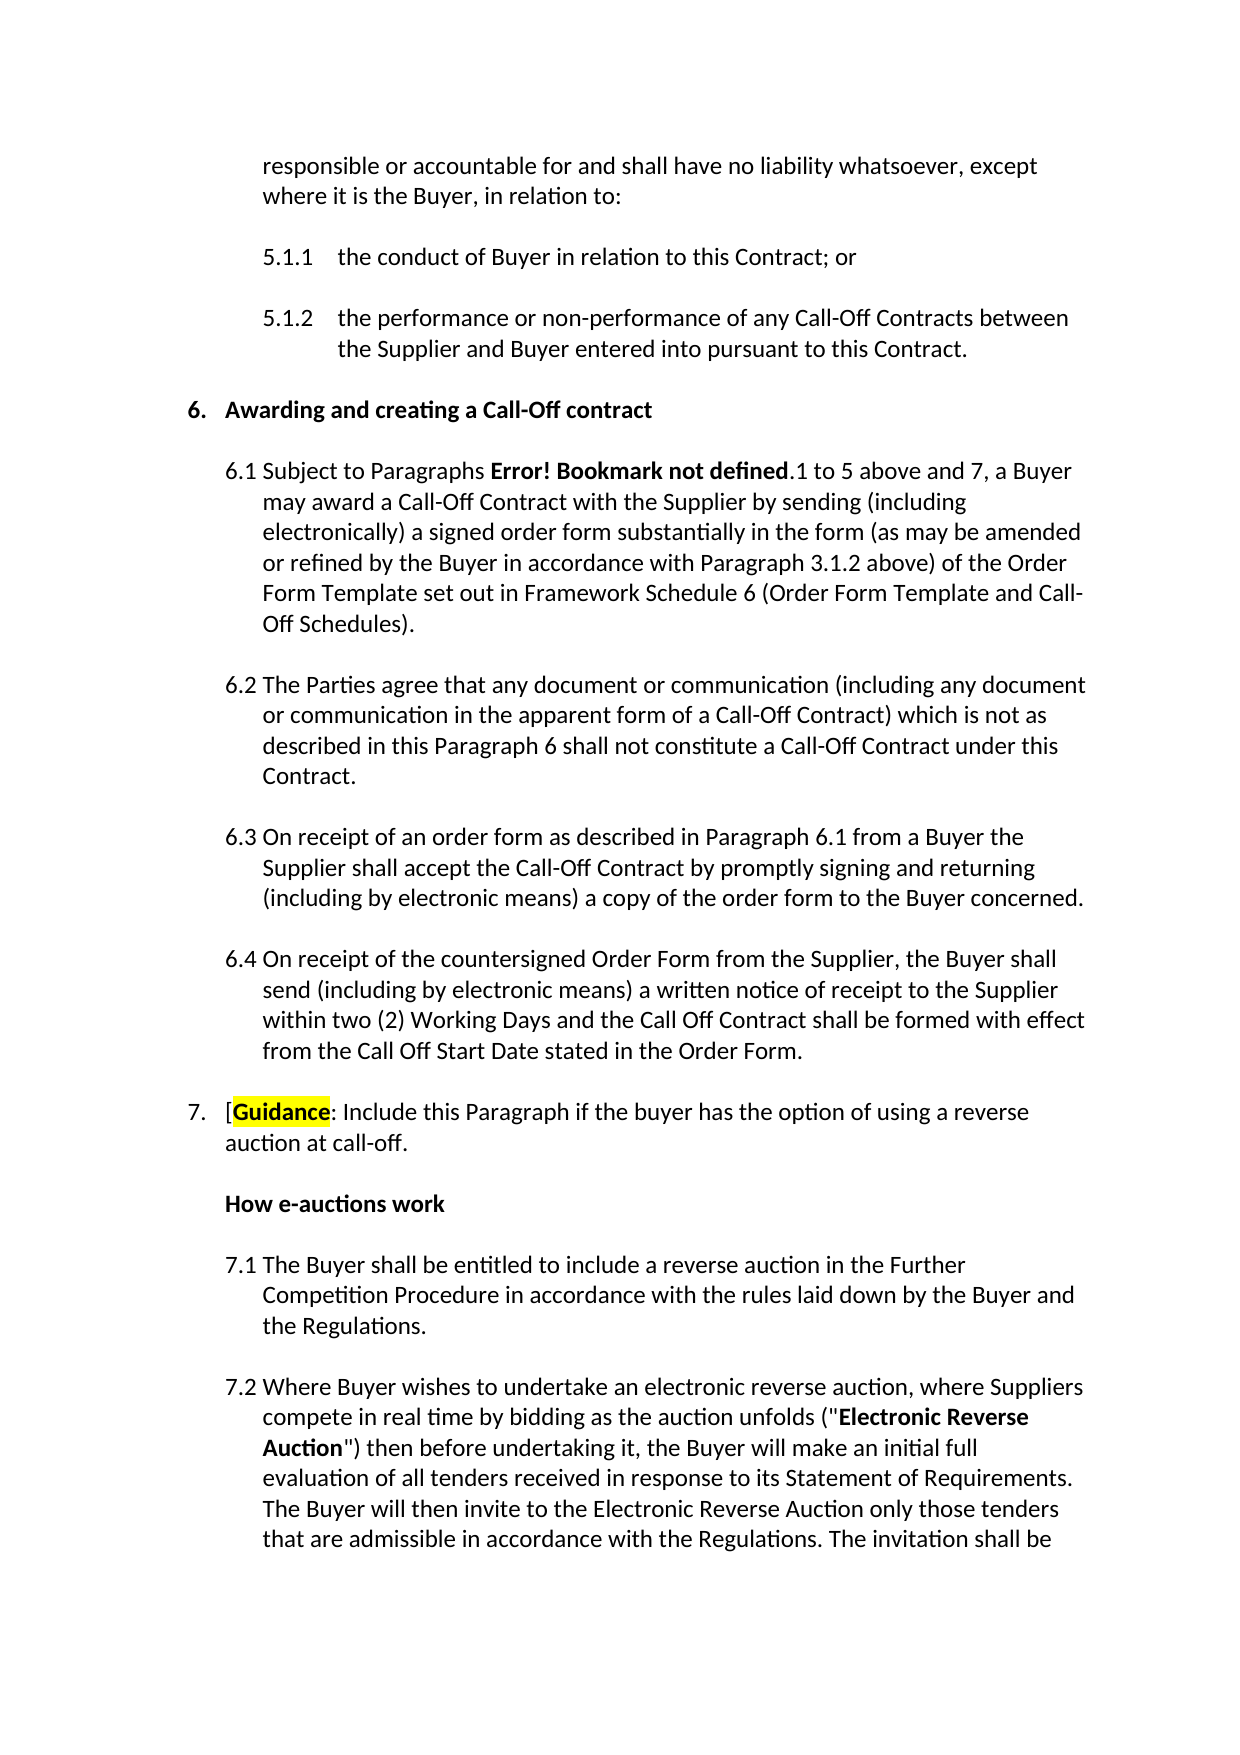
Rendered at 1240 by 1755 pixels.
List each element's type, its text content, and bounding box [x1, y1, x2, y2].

list Subject to Paragraphs Error! Bookmark not defined.1 to 5 above and 7, a Buyer may award a Call-Off Contract with the Supplier by sending (including electronically) a signed order form substantially in the form (as may be amended or refined by the Buyer in accordance with Paragraph 3.1.2 above) of the Order Form Template set out in Framework Schedule 6 (Order Form Template and Call-Off Schedules). [225, 455, 1089, 669]
list On receipt of the countersigned Order Form from the Supplier, the Buyer shall send (including by electronic means) a written notice of receipt to the Supplier within two (2) Working Days and the Call Off Contract shall be formed with effect from the Call Off Start Date stated in the Order Form. [225, 943, 1089, 1096]
list responsible or accountable for and shall have no liability whatsoever, except where it is the Buyer, in relation to: [225, 150, 1089, 242]
list Awarding and creating a Call-Off contract [187, 394, 1089, 455]
list the conduct of Buyer in relation to this Contract; or [262, 242, 1089, 303]
list The Parties agree that any document or communication (including any document or communication in the apparent form of a Call-Off Contract) which is not as described in this Paragraph 6 shall not constitute a Call-Off Contract under this Contract. [225, 669, 1089, 821]
list Where Buyer wishes to undertake an electronic reverse auction, where Suppliers compete in real time by bidding as the auction unfolds ("Electronic Reverse Auction") then before undertaking it, the Buyer will make an initial full evaluation of all tenders received in response to its Statement of Requirements. The Buyer will then invite to the Electronic Reverse Auction only those tenders that are admissible in accordance with the Regulations. The invitation shall be [225, 1371, 1089, 1554]
list [Guidance: Include this Paragraph if the buyer has the option of using a reverse auction at call-off. [187, 1096, 1089, 1157]
list the performance or non-performance of any Call-Off Contracts between the Supplier and Buyer entered into pursuant to this Contract. [262, 303, 1089, 364]
list How e-auctions work [225, 1188, 1089, 1249]
list On receipt of an order form as described in Paragraph 6.1 from a Buyer the Supplier shall accept the Call-Off Contract by promptly signing and returning (including by electronic means) a copy of the order form to the Buyer concerned. [225, 821, 1089, 943]
list The Buyer shall be entitled to include a reverse auction in the Further Competition Procedure in accordance with the rules laid down by the Buyer and the Regulations. [225, 1249, 1089, 1371]
